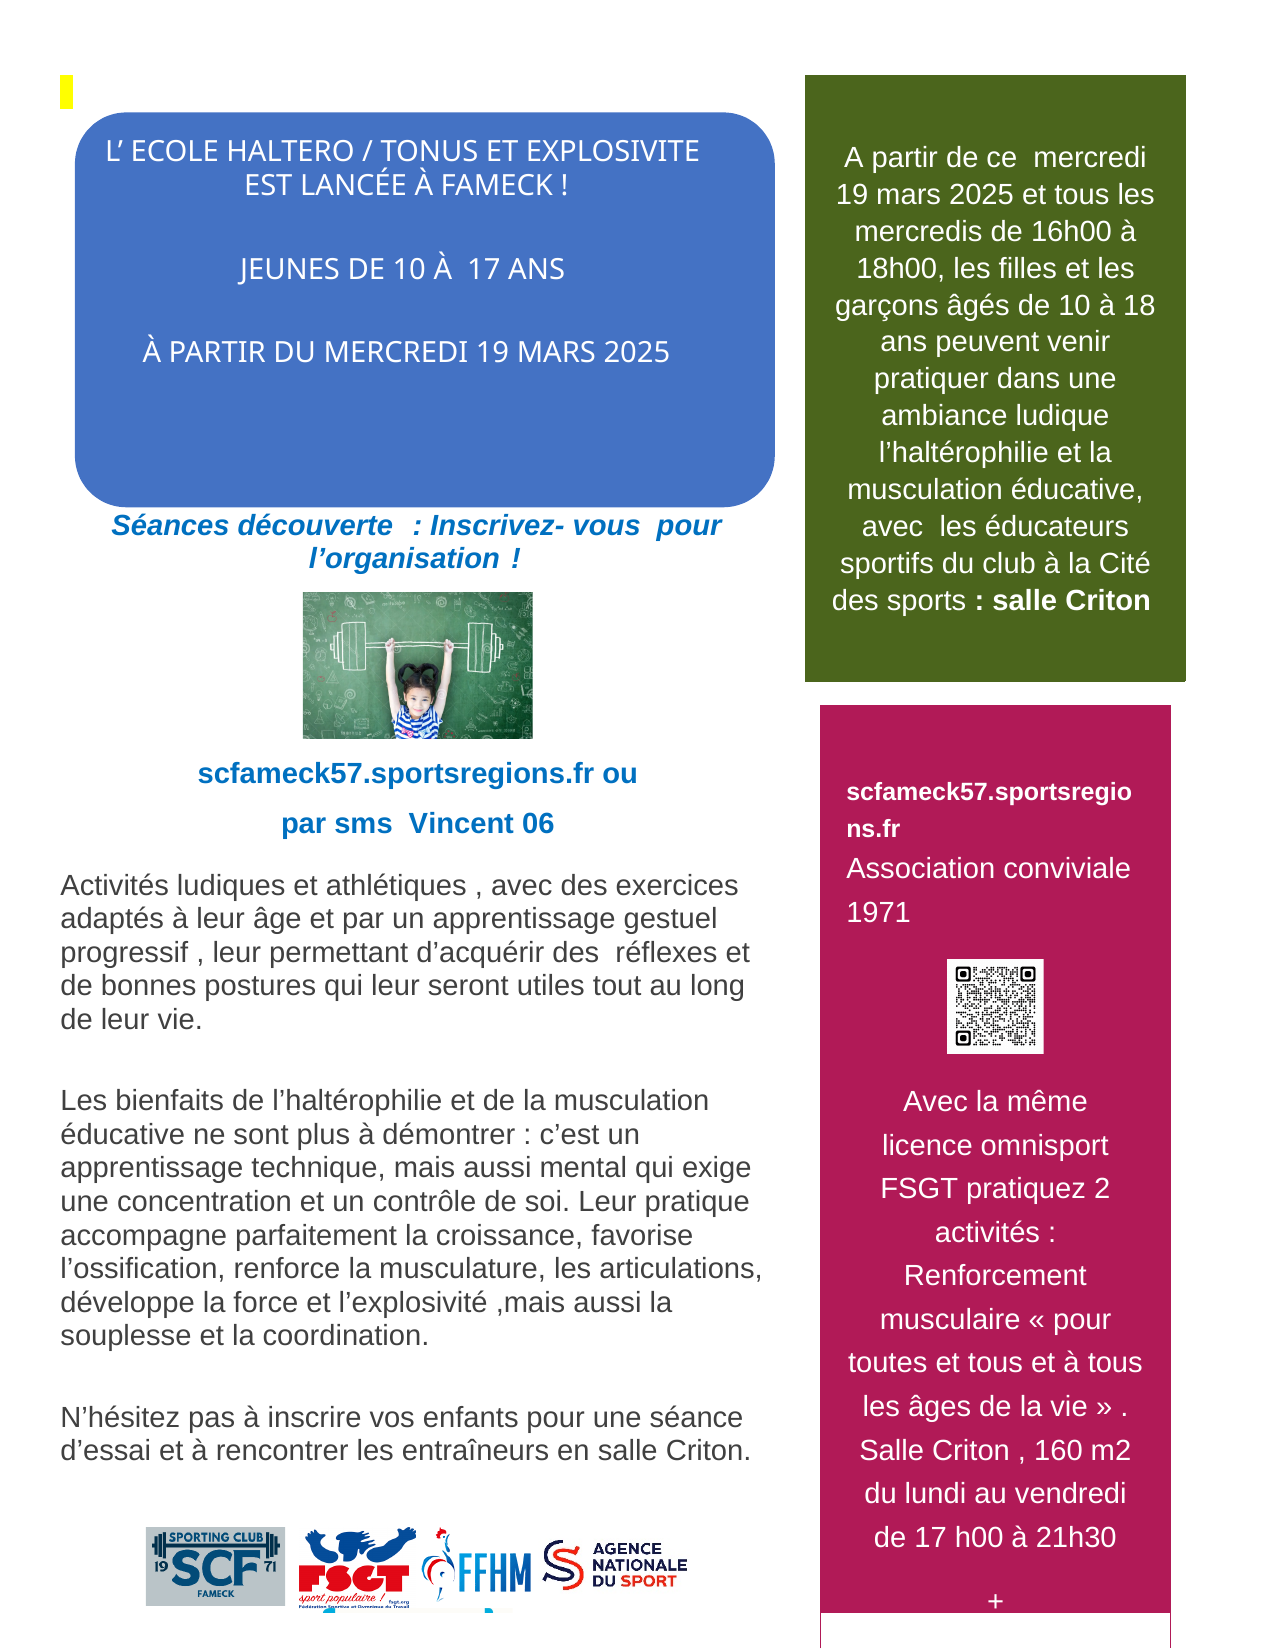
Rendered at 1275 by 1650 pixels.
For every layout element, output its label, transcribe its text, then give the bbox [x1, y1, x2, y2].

table_header A partir de ce mercredi 19 mars 2025 et tous les mercredis de 16h00 à 18h00, les filles et les garçons âgés de 10 à 18 ans peuvent venir pratiquer dans une ambiance ludique l’haltérophilie et la musculation éducative, avec les éducateurs sportifs du club à la Cité des sports : salle Criton scfameck57.sportsregions.fr Association conviviale 1971 Avec la même licence omnisport FSGT pratiquez 2 activités : Renforcement musculaire « pour toutes et tous et à tous les âges de la vie » . Salle Criton , 160 m2 du lundi au vendredi de 17 h00 à 21h30 + Tennis de table « loisir » mercredi et vendredi : 18h00 à 20h00 . Salle Muzinski [805, 682, 1185, 1613]
table_header Séances découverte : Inscrivez- vous pour l’organisation ! scfameck57.sportsregions.fr ou par sms Vincent 06 Activités ludiques et athlétiques , avec des exercices adaptés à leur âge et par un apprentissage gestuel progressif , leur permettant d’acquérir des réflexes et de bonnes postures qui leur seront utiles tout au long de leur vie. Les bienfaits de l’haltérophilie et de la musculation éducative ne sont plus à démontrer : c’est un apprentissage technique, mais aussi mental qui exige une concentration et un contrôle de soi. Leur pratique accompagne parfaitement la croissance, favorise l’ossification, renforce la musculature, les articulations, développe la force et l’explosivité ,mais aussi la souplesse et la coordination. N’hésitez pas à inscrire vos enfants pour une séance d’essai et à rencontrer les entraîneurs en salle Criton. [60, 75, 805, 1613]
